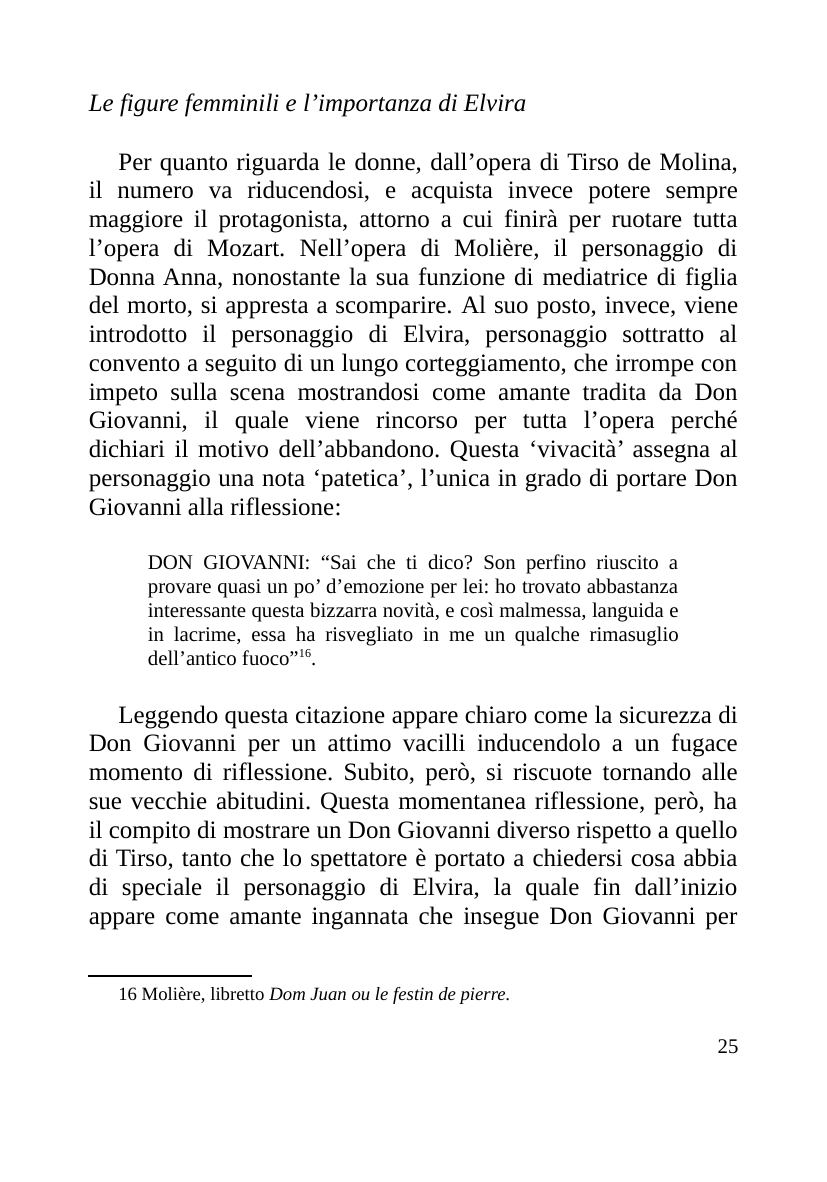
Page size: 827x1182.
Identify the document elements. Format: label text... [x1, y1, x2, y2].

text DON GIOVANNI: “Sai che ti dico? Son perfino riuscito a provare quasi un po’ d’emozione per lei: ho trovato abbastanza interessante questa bizzarra novità, e così malmessa, languida e in lacrime, essa ha risvegliato in me un qualche rimasuglio dell’antico fuoco”. [148, 550, 679, 670]
text Per quanto riguarda le donne, dall’opera di Tirso de Molina, il numero va riducendosi, e acquista invece potere sempre maggiore il protagonista, attorno a cui finirà per ruotare tutta l’opera di Mozart. Nell’opera di Molière, il personaggio di Donna Anna, nonostante la sua funzione di mediatrice di figlia del morto, si appresta a scomparire. Al suo posto, invece, viene introdotto il personaggio di Elvira, personaggio sottratto al convento a seguito di un lungo corteggiamento, che irrompe con impeto sulla scena mostrandosi come amante tradita da Don Giovanni, il quale viene rincorso per tutta l’opera perché dichiari il motivo dell’abbandono. Questa ‘vivacità’ assegna al personaggio una nota ‘patetica’, l’unica in grado di portare Don Giovanni alla riflessione: [88, 147, 738, 521]
subtitle Le figure femminili e l’importanza di Elvira [88, 88, 738, 117]
text Leggendo questa citazione appare chiaro come la sicurezza di Don Giovanni per un attimo vacilli inducendolo a un fugace momento di riflessione. Subito, però, si riscuote tornando alle sue vecchie abitudini. Questa momentanea riflessione, però, ha il compito di mostrare un Don Giovanni diverso rispetto a quello di Tirso, tanto che lo spettatore è portato a chiedersi cosa abbia di speciale il personaggio di Elvira, la quale fin dall’inizio appare come amante ingannata che insegue Don Giovanni per [88, 700, 738, 930]
text Molière, libretto Dom Juan ou le festin de pierre. [118, 982, 738, 1004]
